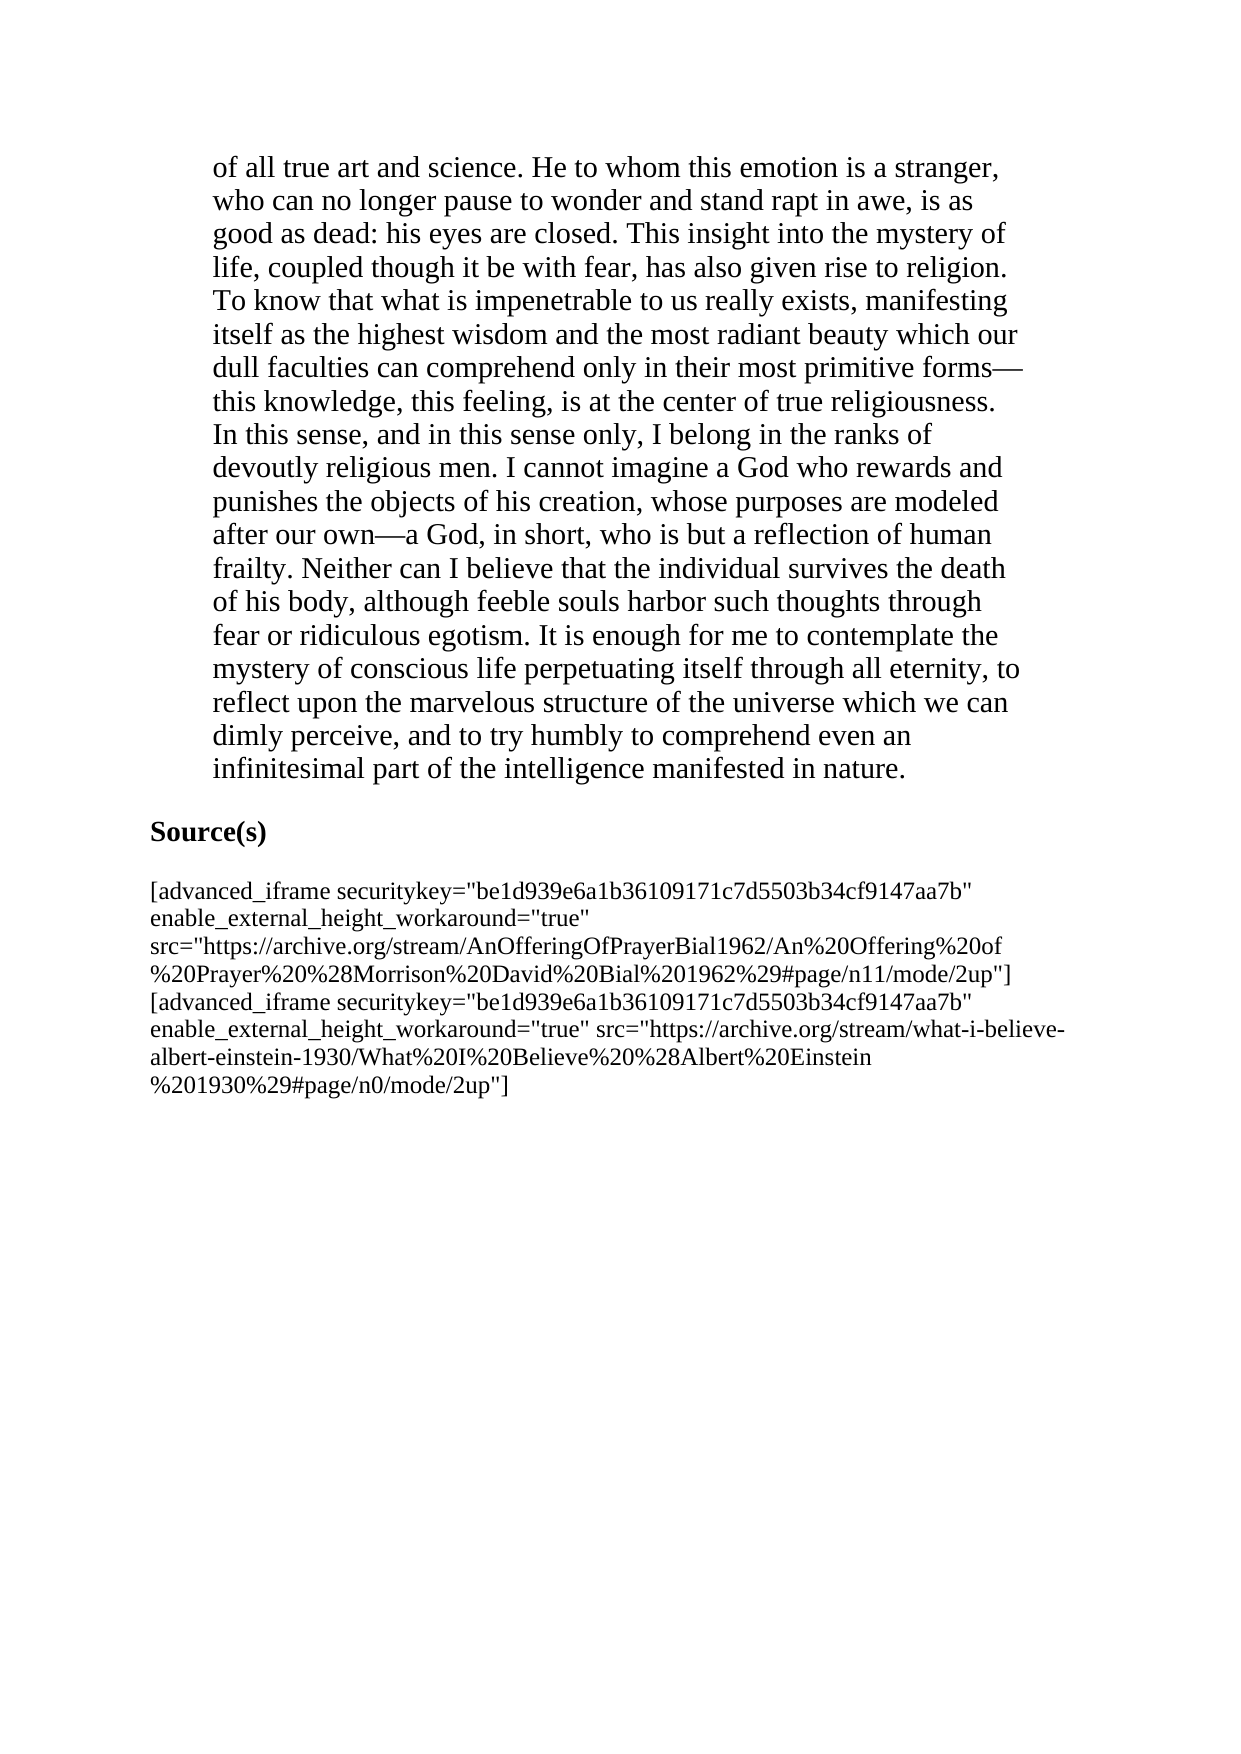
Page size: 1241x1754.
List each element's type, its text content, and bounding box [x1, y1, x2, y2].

subtitle Source(s) [150, 815, 1090, 848]
text [advanced_iframe securitykey="be1d939e6a1b36109171c7d5503b34cf9147aa7b" enable_external_height_workaround="true" src="https://archive.org/stream/AnOfferingOfPrayerBial1962/An%20Offering%20of%20Prayer%20%28Morrison%20David%20Bial%201962%29#page/n11/mode/2up"] [advanced_iframe securitykey="be1d939e6a1b36109171c7d5503b34cf9147aa7b" enable_external_height_workaround="true" src="https://archive.org/stream/what-i-believe-albert-einstein-1930/What%20I%20Believe%20%28Albert%20Einstein%201930%29#page/n0/mode/2up"] [150, 877, 1090, 1098]
text of all true art and science. He to whom this emotion is a stranger, who can no longer pause to wonder and stand rapt in awe, is as good as dead: his eyes are closed. This insight into the mystery of life, coupled though it be with fear, has also given rise to religion. To know that what is impenetrable to us really exists, manifesting itself as the highest wisdom and the most radiant beauty which our dull faculties can comprehend only in their most primitive forms—this knowledge, this feeling, is at the center of true religiousness. In this sense, and in this sense only, I belong in the ranks of devoutly religious men. I cannot imagine a God who rewards and punishes the objects of his creation, whose purposes are modeled after our own—a God, in short, who is but a reflection of human frailty. Neither can I believe that the individual survives the death of his body, although feeble souls harbor such thoughts through fear or ridiculous egotism. It is enough for me to contemplate the mystery of conscious life perpetuating itself through all eternity, to reflect upon the marvelous structure of the universe which we can dimly perceive, and to try humbly to comprehend even an infinitesimal part of the intelligence manifested in nature. [212, 150, 1028, 785]
